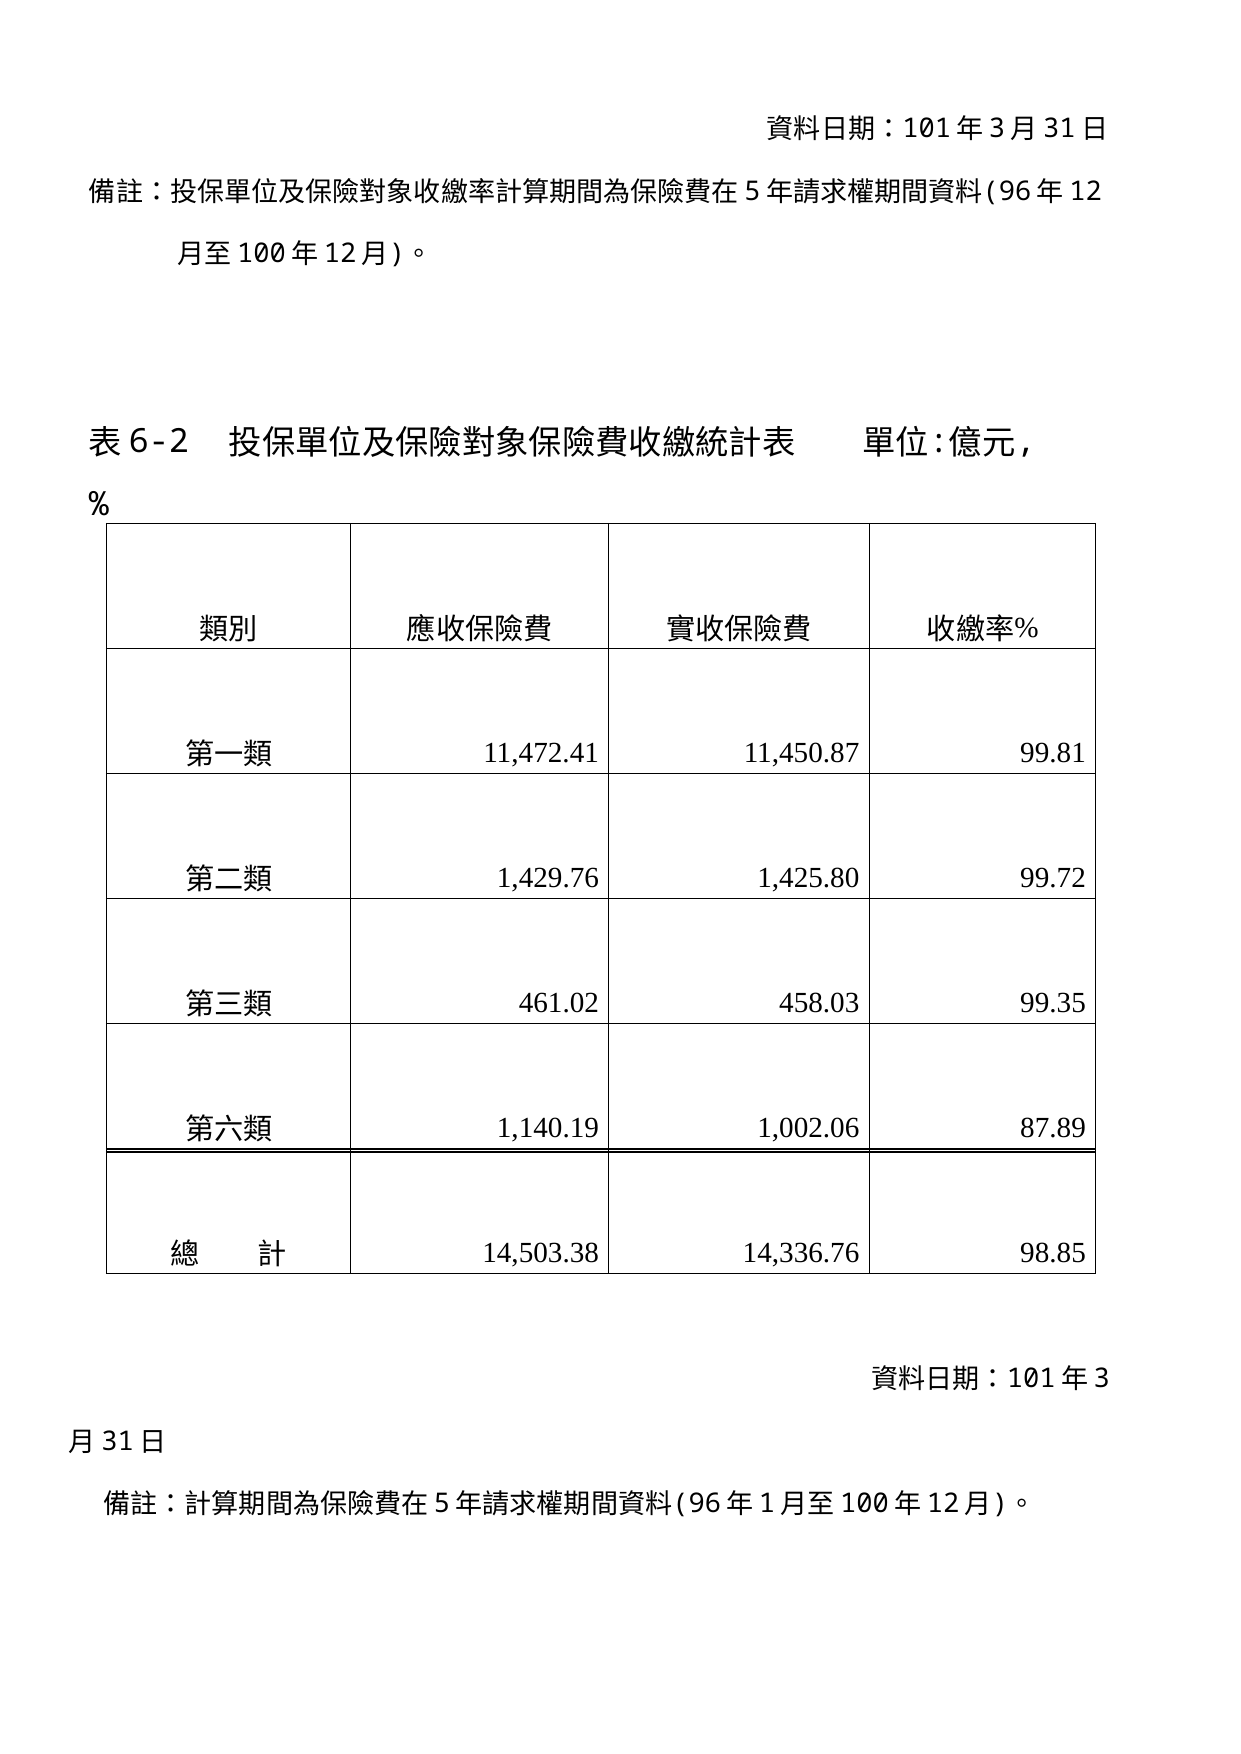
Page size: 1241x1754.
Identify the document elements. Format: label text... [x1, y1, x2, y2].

table_cell 第三類 [107, 899, 350, 1023]
table_cell 1,140.19 [351, 1024, 608, 1148]
table_cell 99.35 [870, 899, 1095, 1023]
table_cell 458.03 [609, 899, 869, 1023]
table_cell 第六類 [107, 1024, 350, 1148]
table_cell 第二類 [107, 774, 350, 898]
text 資料日期：101年3月31日 [69, 85, 1108, 148]
table_cell 14,336.76 [609, 1153, 869, 1273]
table_cell 11,472.41 [351, 649, 608, 773]
table_cell 1,425.80 [609, 774, 869, 898]
table_cell 14,503.38 [351, 1153, 608, 1273]
table_header 應收保險費 [351, 524, 608, 648]
table_header 類別 [107, 524, 350, 648]
table_cell 1,002.06 [609, 1024, 869, 1148]
text 表6-2 投保單位及保險對象保險費收繳統計表 單位:億元, % [89, 398, 1041, 523]
text 備註：計算期間為保險費在5年請求權期間資料(96年1月至100年12月)。 [69, 1460, 1122, 1523]
table_header 實收保險費 [609, 524, 869, 648]
table_cell 99.72 [870, 774, 1095, 898]
table_cell 第一類 [107, 649, 350, 773]
text 資料日期：101年3月31日 [69, 1335, 1122, 1460]
table_cell 461.02 [351, 899, 608, 1023]
table_cell 1,429.76 [351, 774, 608, 898]
table_cell 87.89 [870, 1024, 1095, 1148]
text 備註：投保單位及保險對象收繳率計算期間為保險費在5年請求權期間資料(96年12月至100年12月)。 [89, 148, 1122, 273]
table_cell 99.81 [870, 649, 1095, 773]
table_header 收繳率% [870, 524, 1095, 648]
table_cell 11,450.87 [609, 649, 869, 773]
table_cell 98.85 [870, 1153, 1095, 1273]
table_cell 總 計 [107, 1153, 350, 1273]
